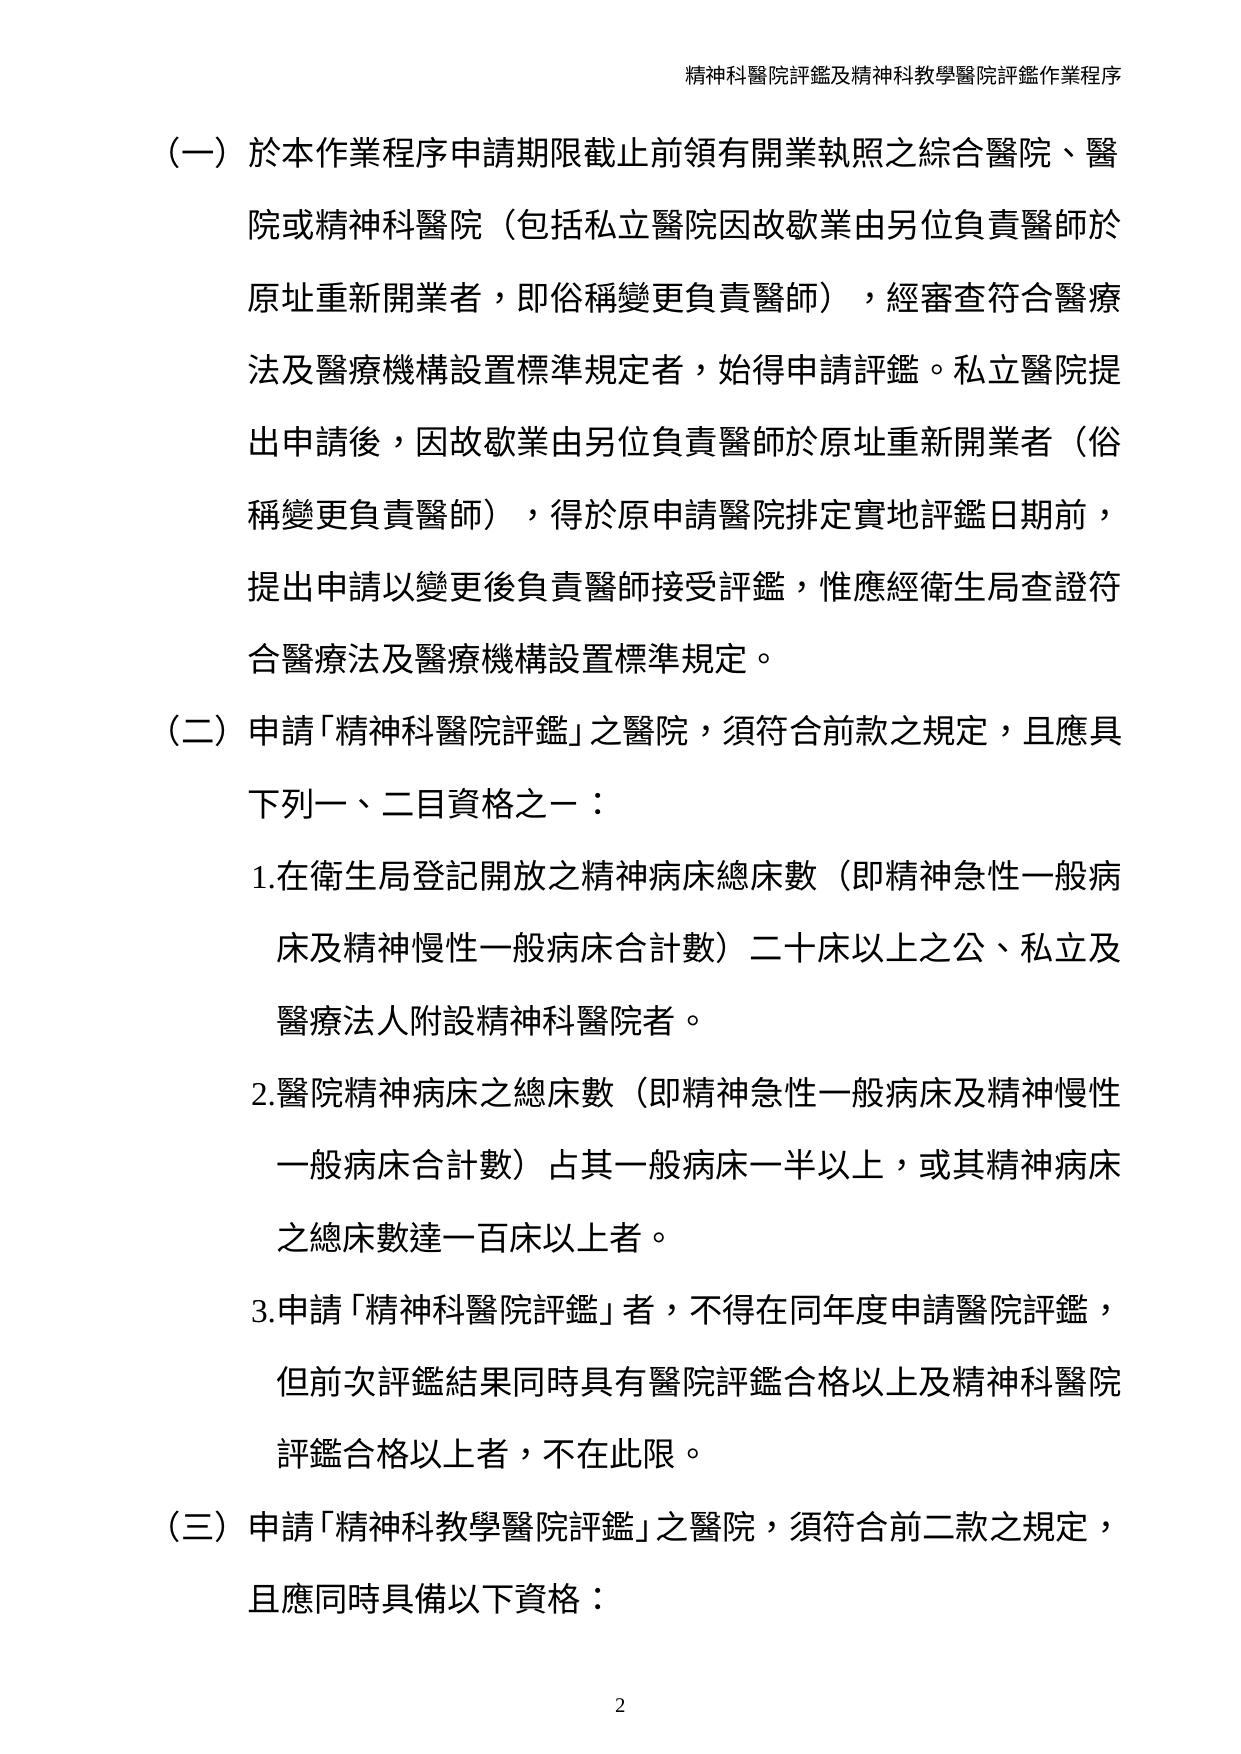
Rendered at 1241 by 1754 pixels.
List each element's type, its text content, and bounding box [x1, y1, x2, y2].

text 3.申請「精神科醫院評鑑」者，不得在同年度申請醫院評鑑，但前次評鑑結果同時具有醫院評鑑合格以上及精神科醫院評鑑合格以上者，不在此限。 [251, 1284, 1122, 1476]
text （一）於本作業程序申請期限截止前領有開業執照之綜合醫院、醫院或精神科醫院（包括私立醫院因故歇業由另位負責醫師於原址重新開業者，即俗稱變更負責醫師），經審查符合醫療法及醫療機構設置標準規定者，始得申請評鑑。私立醫院提出申請後，因故歇業由另位負責醫師於原址重新開業者（俗稱變更負責醫師），得於原申請醫院排定實地評鑑日期前，提出申請以變更後負責醫師接受評鑑，惟應經衛生局查證符合醫療法及醫療機構設置標準規定。 [148, 127, 1122, 681]
text 2.醫院精神病床之總床數（即精神急性一般病床及精神慢性一般病床合計數）占其一般病床一半以上，或其精神病床之總床數達一百床以上者。 [251, 1067, 1122, 1259]
text （二）申請「精神科醫院評鑑」之醫院，須符合前款之規定，且應具下列一、二目資格之ㄧ： [148, 705, 1122, 826]
text （三）申請「精神科教學醫院評鑑」之醫院，須符合前二款之規定，且應同時具備以下資格： [148, 1501, 1122, 1621]
text 1.在衛生局登記開放之精神病床總床數（即精神急性一般病床及精神慢性一般病床合計數）二十床以上之公、私立及醫療法人附設精神科醫院者。 [251, 850, 1122, 1043]
